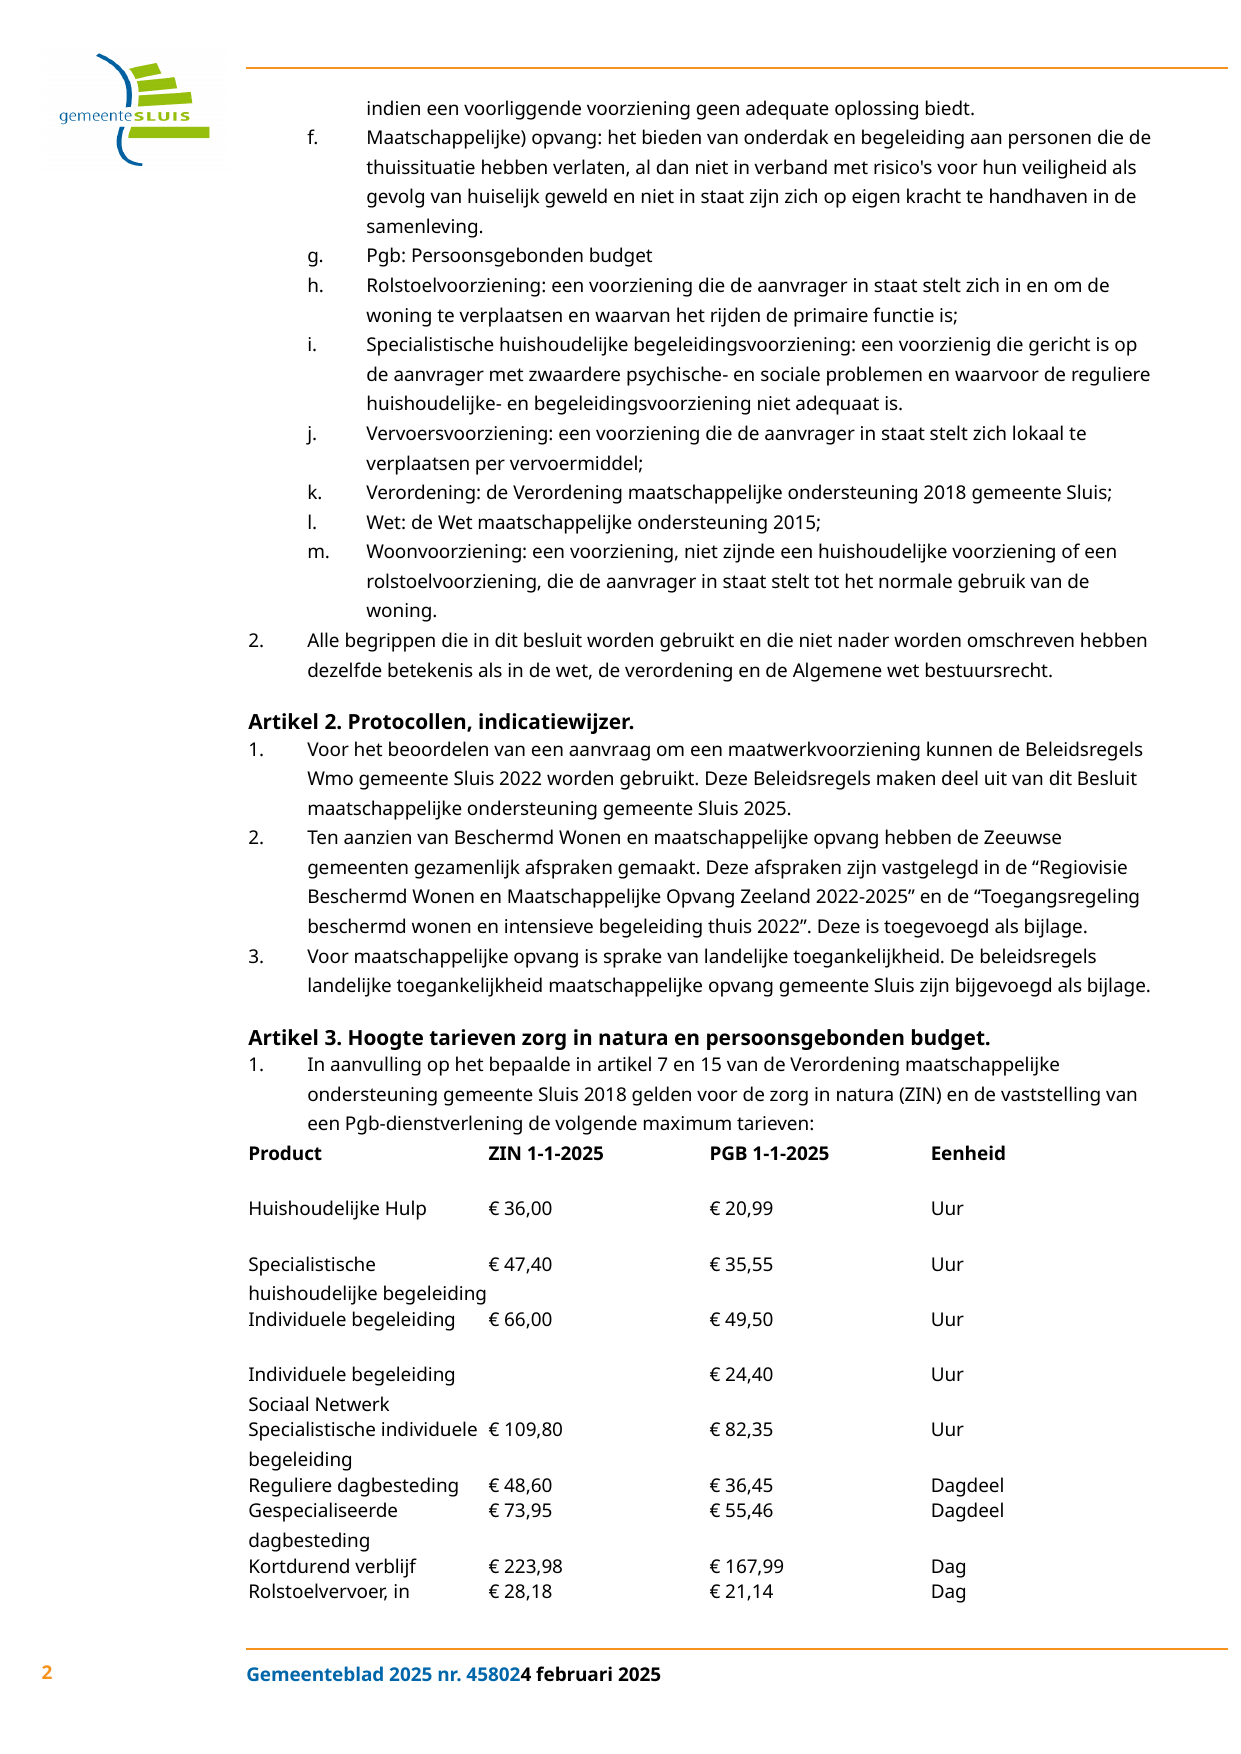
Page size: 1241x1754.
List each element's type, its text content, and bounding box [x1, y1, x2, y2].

table_cell Uur [931, 1417, 1152, 1472]
list In aanvulling op het bepaalde in artikel 7 en 15 van de Verordening maatschappelijke ondersteuning gemeente Sluis 2018 gelden voor de zorg in natura (ZIN) en de vaststelling van een Pgb-dienstverlening de volgende maximum tarieven: [248, 1051, 1152, 1136]
list Maatschappelijke) opvang: het bieden van onderdak en begeleiding aan personen die de thuissituatie hebben verlaten, al dan niet in verband met risico's voor hun veiligheid als gevolg van huiselijk geweld en niet in staat zijn zich op eigen kracht te handhaven in de samenleving. [307, 124, 1152, 239]
list Verordening: de Verordening maatschappelijke ondersteuning 2018 gemeente Sluis; [307, 479, 1152, 505]
table_cell Uur [931, 1361, 1152, 1417]
table_cell Individuele begeleiding [248, 1306, 488, 1361]
table_cell Individuele begeleiding Sociaal Netwerk [248, 1361, 488, 1417]
list Rolstoelvoorziening: een voorziening die de aanvrager in staat stelt zich in en om de woning te verplaatsen en waarvan het rijden de primaire functie is; [307, 272, 1152, 328]
table_cell € 48,60 [488, 1472, 709, 1498]
table_cell Gespecialiseerde dagbesteding [248, 1498, 488, 1553]
table_header ZIN 1-1-2025 [488, 1140, 709, 1195]
table_cell € 109,80 [488, 1417, 709, 1472]
table_cell € 28,18 [488, 1579, 709, 1604]
picture [41, 47, 231, 172]
table_cell € 24,40 [709, 1361, 931, 1417]
table_cell € 49,50 [709, 1306, 931, 1361]
table_cell € 73,95 [488, 1498, 709, 1553]
list Wet: de Wet maatschappelijke ondersteuning 2015; [307, 509, 1152, 535]
list indien een voorliggende voorziening geen adequate oplossing biedt. [307, 95, 1152, 121]
table_header PGB 1-1-2025 [709, 1140, 931, 1195]
table_cell Dag [931, 1553, 1152, 1579]
list Alle begrippen die in dit besluit worden gebruikt en die niet nader worden omschreven hebben dezelfde betekenis als in de wet, de verordening en de Algemene wet bestuursrecht. [248, 627, 1152, 683]
list Woonvoorziening: een voorziening, niet zijnde een huishoudelijke voorziening of een rolstoelvoorziening, die de aanvrager in staat stelt tot het normale gebruik van de woning. [307, 538, 1152, 623]
text Artikel 2. Protocollen, indicatiewijzer. [248, 707, 1152, 736]
table_cell € 47,40 [488, 1251, 709, 1306]
table_cell Dag [931, 1579, 1152, 1604]
table_header Eenheid [931, 1140, 1152, 1195]
table_cell € 82,35 [709, 1417, 931, 1472]
table_cell Uur [931, 1251, 1152, 1306]
table_cell € 55,46 [709, 1498, 931, 1553]
table_cell € 35,55 [709, 1251, 931, 1306]
table_cell Specialistische individuele begeleiding [248, 1417, 488, 1472]
table_cell Uur [931, 1306, 1152, 1361]
text Artikel 3. Hoogte tarieven zorg in natura en persoonsgebonden budget. [248, 1023, 1152, 1051]
table_cell Uur [931, 1195, 1152, 1251]
list Specialistische huishoudelijke begeleidingsvoorziening: een voorzienig die gericht is op de aanvrager met zwaardere psychische- en sociale problemen en waarvoor de reguliere huishoudelijke- en begeleidingsvoorziening niet adequaat is. [307, 331, 1152, 416]
list Vervoersvoorziening: een voorziening die de aanvrager in staat stelt zich lokaal te verplaatsen per vervoermiddel; [307, 420, 1152, 476]
table_cell € 36,00 [488, 1195, 709, 1251]
table_cell Reguliere dagbesteding [248, 1472, 488, 1498]
table_cell € 21,14 [709, 1579, 931, 1604]
table_cell € 20,99 [709, 1195, 931, 1251]
table_cell Rolstoelvervoer, in [248, 1579, 488, 1604]
table_cell € 167,99 [709, 1553, 931, 1579]
list Voor het beoordelen van een aanvraag om een maatwerkvoorziening kunnen de Beleidsregels Wmo gemeente Sluis 2022 worden gebruikt. Deze Beleidsregels maken deel uit van dit Besluit maatschappelijke ondersteuning gemeente Sluis 2025. [248, 736, 1152, 821]
table_cell Huishoudelijke Hulp [248, 1195, 488, 1251]
table_cell Specialistische huishoudelijke begeleiding [248, 1251, 488, 1306]
table_cell € 223,98 [488, 1553, 709, 1579]
table_header Product [248, 1140, 488, 1195]
list Voor maatschappelijke opvang is sprake van landelijke toegankelijkheid. De beleidsregels landelijke toegankelijkheid maatschappelijke opvang gemeente Sluis zijn bijgevoegd als bijlage. [248, 943, 1152, 998]
table_cell Kortdurend verblijf [248, 1553, 488, 1579]
table_cell [488, 1361, 709, 1417]
table_cell € 36,45 [709, 1472, 931, 1498]
table_cell Dagdeel [931, 1498, 1152, 1553]
table_cell Dagdeel [931, 1472, 1152, 1498]
table_cell € 66,00 [488, 1306, 709, 1361]
list Pgb: Persoonsgebonden budget [307, 243, 1152, 268]
list Ten aanzien van Beschermd Wonen en maatschappelijke opvang hebben de Zeeuwse gemeenten gezamenlijk afspraken gemaakt. Deze afspraken zijn vastgelegd in de “Regiovisie Beschermd Wonen en Maatschappelijke Opvang Zeeland 2022-2025” en de “Toegangsregeling beschermd wonen en intensieve begeleiding thuis 2022”. Deze is toegevoegd als bijlage. [248, 824, 1152, 939]
